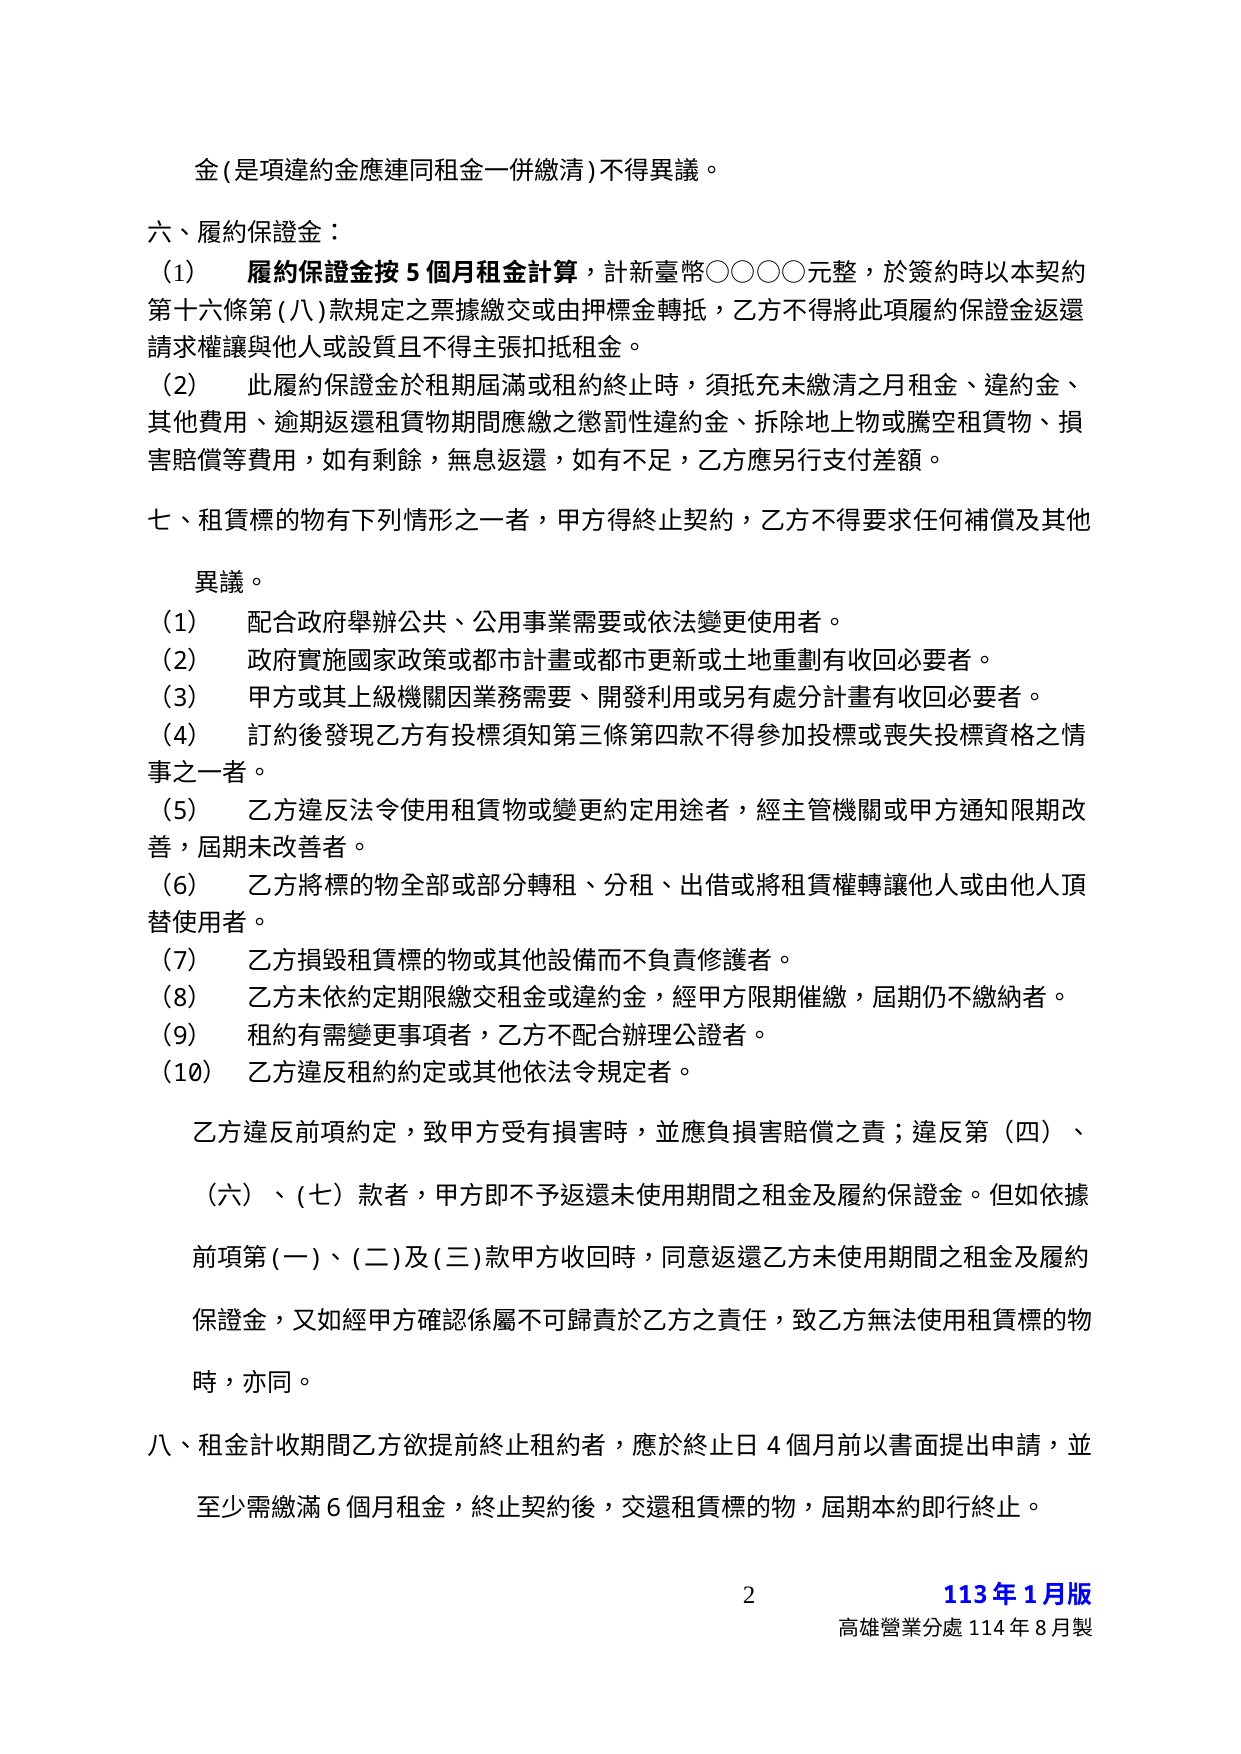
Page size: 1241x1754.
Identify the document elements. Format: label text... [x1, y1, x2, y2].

text 七、租賃標的物有下列情形之一者，甲方得終止契約，乙方不得要求任何補償及其他異議。 [148, 477, 1092, 602]
list 租約有需變更事項者，乙方不配合辦理公證者。 [148, 1014, 1087, 1052]
list 乙方違反租約約定或其他依法令規定者。 [148, 1052, 1087, 1089]
list 配合政府舉辦公共、公用事業需要或依法變更使用者。 [148, 602, 1087, 639]
list 乙方將標的物全部或部分轉租、分租、出借或將租賃權轉讓他人或由他人頂替使用者。 [148, 864, 1087, 939]
text 八、租金計收期間乙方欲提前終止租約者，應於終止日4個月前以書面提出申請，並至少需繳滿6個月租金，終止契約後，交還租賃標的物，屆期本約即行終止。 [148, 1402, 1092, 1527]
text 金(是項違約金應連同租金一併繳清)不得異議。 [148, 127, 1092, 189]
list 甲方或其上級機關因業務需要、開發利用或另有處分計畫有收回必要者。 [148, 677, 1087, 714]
list 此履約保證金於租期屆滿或租約終止時，須抵充未繳清之月租金、違約金、其他費用、逾期返還租賃物期間應繳之懲罰性違約金、拆除地上物或騰空租賃物、損害賠償等費用，如有剩餘，無息返還，如有不足，乙方應另行支付差額。 [148, 364, 1087, 477]
text 六、履約保證金： [148, 189, 1092, 252]
list 乙方損毀租賃標的物或其他設備而不負責修護者。 [148, 939, 1087, 977]
text 乙方違反前項約定，致甲方受有損害時，並應負損害賠償之責；違反第（四）、（六）、(七）款者，甲方即不予返還未使用期間之租金及履約保證金。但如依據前項第(一)、(二)及(三)款甲方收回時，同意返還乙方未使用期間之租金及履約保證金，又如經甲方確認係屬不可歸責於乙方之責任，致乙方無法使用租賃標的物時，亦同。 [192, 1089, 1092, 1402]
list 政府實施國家政策或都市計畫或都市更新或土地重劃有收回必要者。 [148, 639, 1087, 677]
list 訂約後發現乙方有投標須知第三條第四款不得參加投標或喪失投標資格之情事之一者。 [148, 714, 1087, 789]
list 履約保證金按5個月租金計算，計新臺幣○○○○元整，於簽約時以本契約第十六條第(八)款規定之票據繳交或由押標金轉抵，乙方不得將此項履約保證金返還請求權讓與他人或設質且不得主張扣抵租金。 [148, 252, 1087, 364]
list 乙方違反法令使用租賃物或變更約定用途者，經主管機關或甲方通知限期改善，屆期未改善者。 [148, 789, 1087, 864]
list 乙方未依約定期限繳交租金或違約金，經甲方限期催繳，屆期仍不繳納者。 [148, 977, 1087, 1014]
